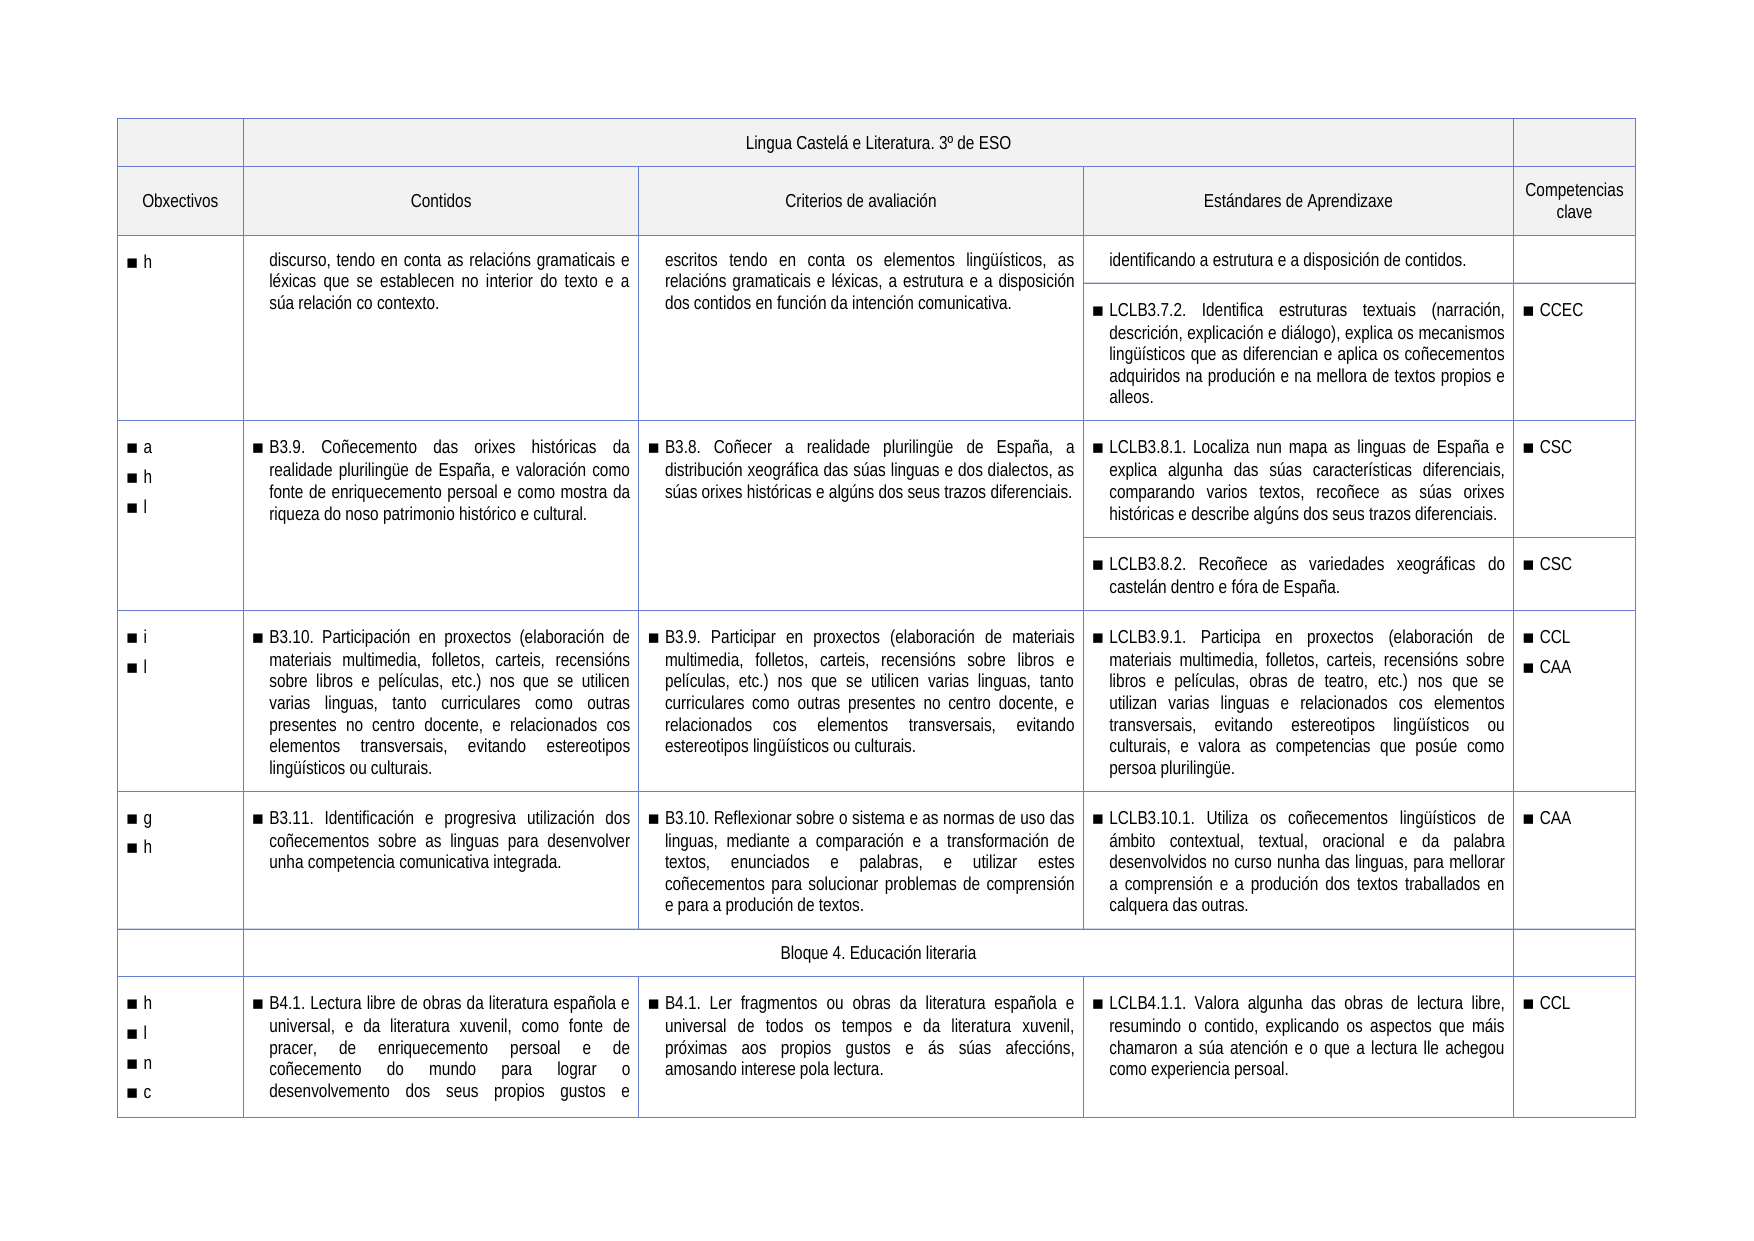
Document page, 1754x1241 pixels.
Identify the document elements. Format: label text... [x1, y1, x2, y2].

table_cell Competencias clave [1514, 167, 1635, 235]
table_cell Criterios de avaliación [639, 167, 1083, 235]
table_cell B3.9. Participar en proxectos (elaboración de materiais multimedia, folletos, carteis, recensións sobre libros e películas, etc.) nos que se utilicen varias linguas, tanto curriculares como outras presentes no centro docente, e relacionados cos elementos transversais, evitando estereotipos lingüísticos ou culturais. [639, 611, 1083, 791]
table_cell B3.9. Coñecemento das orixes históricas da realidade plurilingüe de España, e valoración como fonte de enriquecemento persoal e como mostra da riqueza do noso patrimonio histórico e cultural. [244, 421, 638, 610]
table_cell LCLB3.9.1. Participa en proxectos (elaboración de materiais multimedia, folletos, carteis, recensións sobre libros e películas, obras de teatro, etc.) nos que se utilizan varias linguas e relacionados cos elementos transversais, evitando estereotipos lingüísticos ou culturais, e valora as competencias que posúe como persoa plurilingüe. [1084, 611, 1513, 791]
table_cell escritos tendo en conta os elementos lingüísticos, as relacións gramaticais e léxicas, a estrutura e a disposición dos contidos en función da intención comunicativa. [639, 236, 1083, 420]
table_cell B3.10. Participación en proxectos (elaboración de materiais multimedia, folletos, carteis, recensións sobre libros e películas, etc.) nos que se utilicen varias linguas, tanto curriculares como outras presentes no centro docente, e relacionados cos elementos transversais, evitando estereotipos lingüísticos ou culturais. [244, 611, 638, 791]
table_cell CCEC [1514, 284, 1635, 420]
table_cell B3.11. Identificación e progresiva utilización dos coñecementos sobre as linguas para desenvolver unha competencia comunicativa integrada. [244, 792, 638, 928]
table_cell a h l [118, 421, 243, 610]
table_header [1514, 119, 1635, 166]
table_cell h l n c [118, 977, 243, 1117]
table_cell LCLB3.10.1. Utiliza os coñecementos lingüísticos de ámbito contextual, textual, oracional e da palabra desenvolvidos no curso nunha das linguas, para mellorar a comprensión e a produción dos textos traballados en calquera das outras. [1084, 792, 1513, 928]
table_cell B4.1. Lectura libre de obras da literatura española e universal, e da literatura xuvenil, como fonte de pracer, de enriquecemento persoal e de coñecemento do mundo para lograr o desenvolvemento dos seus propios gustos e [244, 977, 638, 1117]
table_cell Contidos [244, 167, 638, 235]
table_cell CSC [1514, 538, 1635, 610]
table_cell CAA [1514, 792, 1635, 928]
table_cell Bloque 4. Educación literaria [244, 930, 1513, 976]
table_cell g h [118, 792, 243, 928]
table_cell LCLB3.8.1. Localiza nun mapa as linguas de España e explica algunha das súas características diferenciais, comparando varios textos, recoñece as súas orixes históricas e describe algúns dos seus trazos diferenciais. [1084, 421, 1513, 537]
table_cell [1514, 930, 1635, 976]
table_cell B3.8. Coñecer a realidade plurilingüe de España, a distribución xeográfica das súas linguas e dos dialectos, as súas orixes históricas e algúns dos seus trazos diferenciais. [639, 421, 1083, 610]
table_cell [118, 930, 243, 976]
table_cell [1514, 236, 1635, 282]
table_cell Estándares de Aprendizaxe [1084, 167, 1513, 235]
table_cell CCL [1514, 977, 1635, 1117]
table_cell LCLB3.7.2. Identifica estruturas textuais (narración, descrición, explicación e diálogo), explica os mecanismos lingüísticos que as diferencian e aplica os coñecementos adquiridos na produción e na mellora de textos propios e alleos. [1084, 284, 1513, 420]
table_cell B3.10. Reflexionar sobre o sistema e as normas de uso das linguas, mediante a comparación e a transformación de textos, enunciados e palabras, e utilizar estes coñecementos para solucionar problemas de comprensión e para a produción de textos. [639, 792, 1083, 928]
table_cell LCLB4.1.1. Valora algunha das obras de lectura libre, resumindo o contido, explicando os aspectos que máis chamaron a súa atención e o que a lectura lle achegou como experiencia persoal. [1084, 977, 1513, 1117]
table_cell identificando a estrutura e a disposición de contidos. [1084, 236, 1513, 282]
table_header Lingua Castelá e Literatura. 3º de ESO [244, 119, 1513, 166]
table_cell CSC [1514, 421, 1635, 537]
table_cell B4.1. Ler fragmentos ou obras da literatura española e universal de todos os tempos e da literatura xuvenil, próximas aos propios gustos e ás súas afeccións, amosando interese pola lectura. [639, 977, 1083, 1117]
table_cell i l [118, 611, 243, 791]
table_cell LCLB3.8.2. Recoñece as variedades xeográficas do castelán dentro e fóra de España. [1084, 538, 1513, 610]
table_cell CCL CAA [1514, 611, 1635, 791]
table_cell a h [118, 236, 243, 420]
table_cell discurso, tendo en conta as relacións gramaticais e léxicas que se establecen no interior do texto e a súa relación co contexto. [244, 236, 638, 420]
table_header [118, 119, 243, 166]
table_cell Obxectivos [118, 167, 243, 235]
